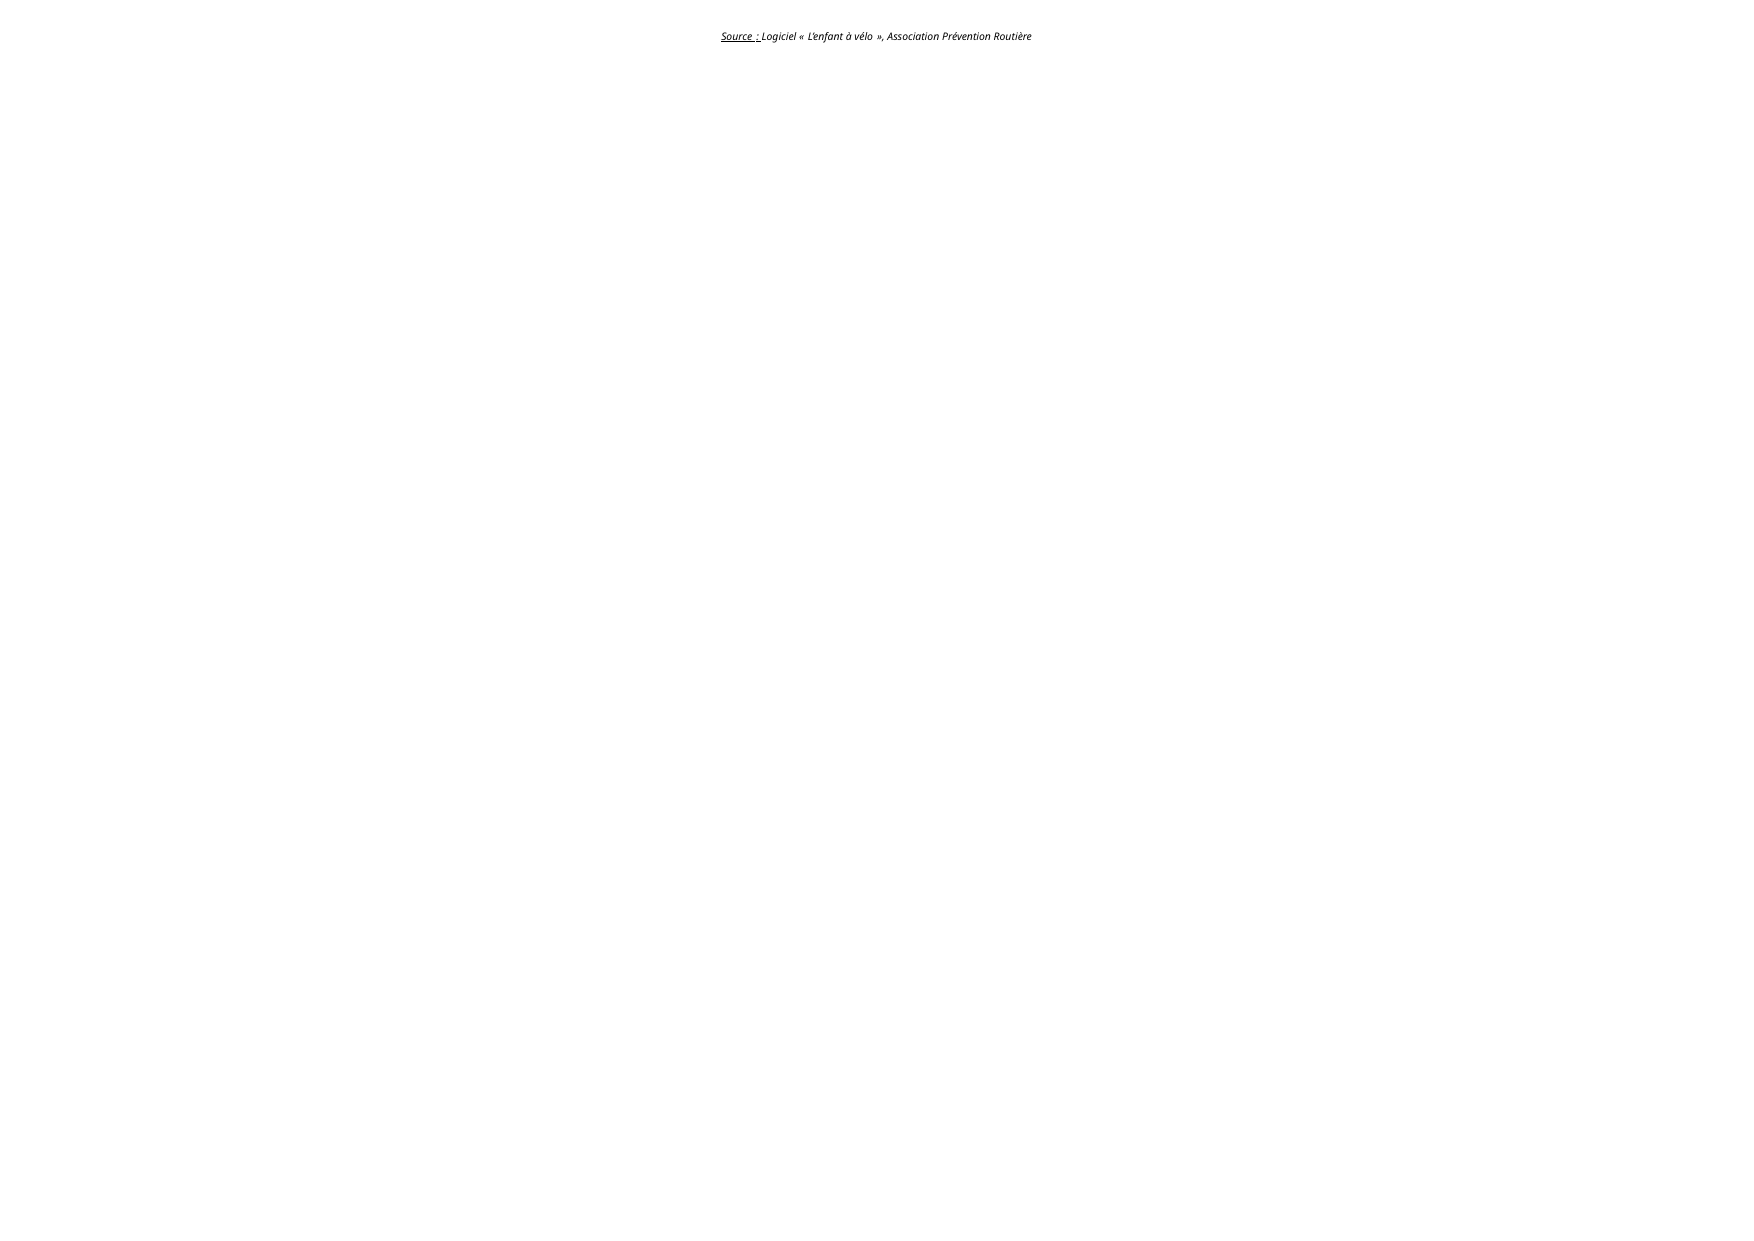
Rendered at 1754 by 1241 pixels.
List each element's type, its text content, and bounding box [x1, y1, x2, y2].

text Source : Logiciel « L’enfant à vélo », Association Prévention Routière [59, 29, 1695, 44]
